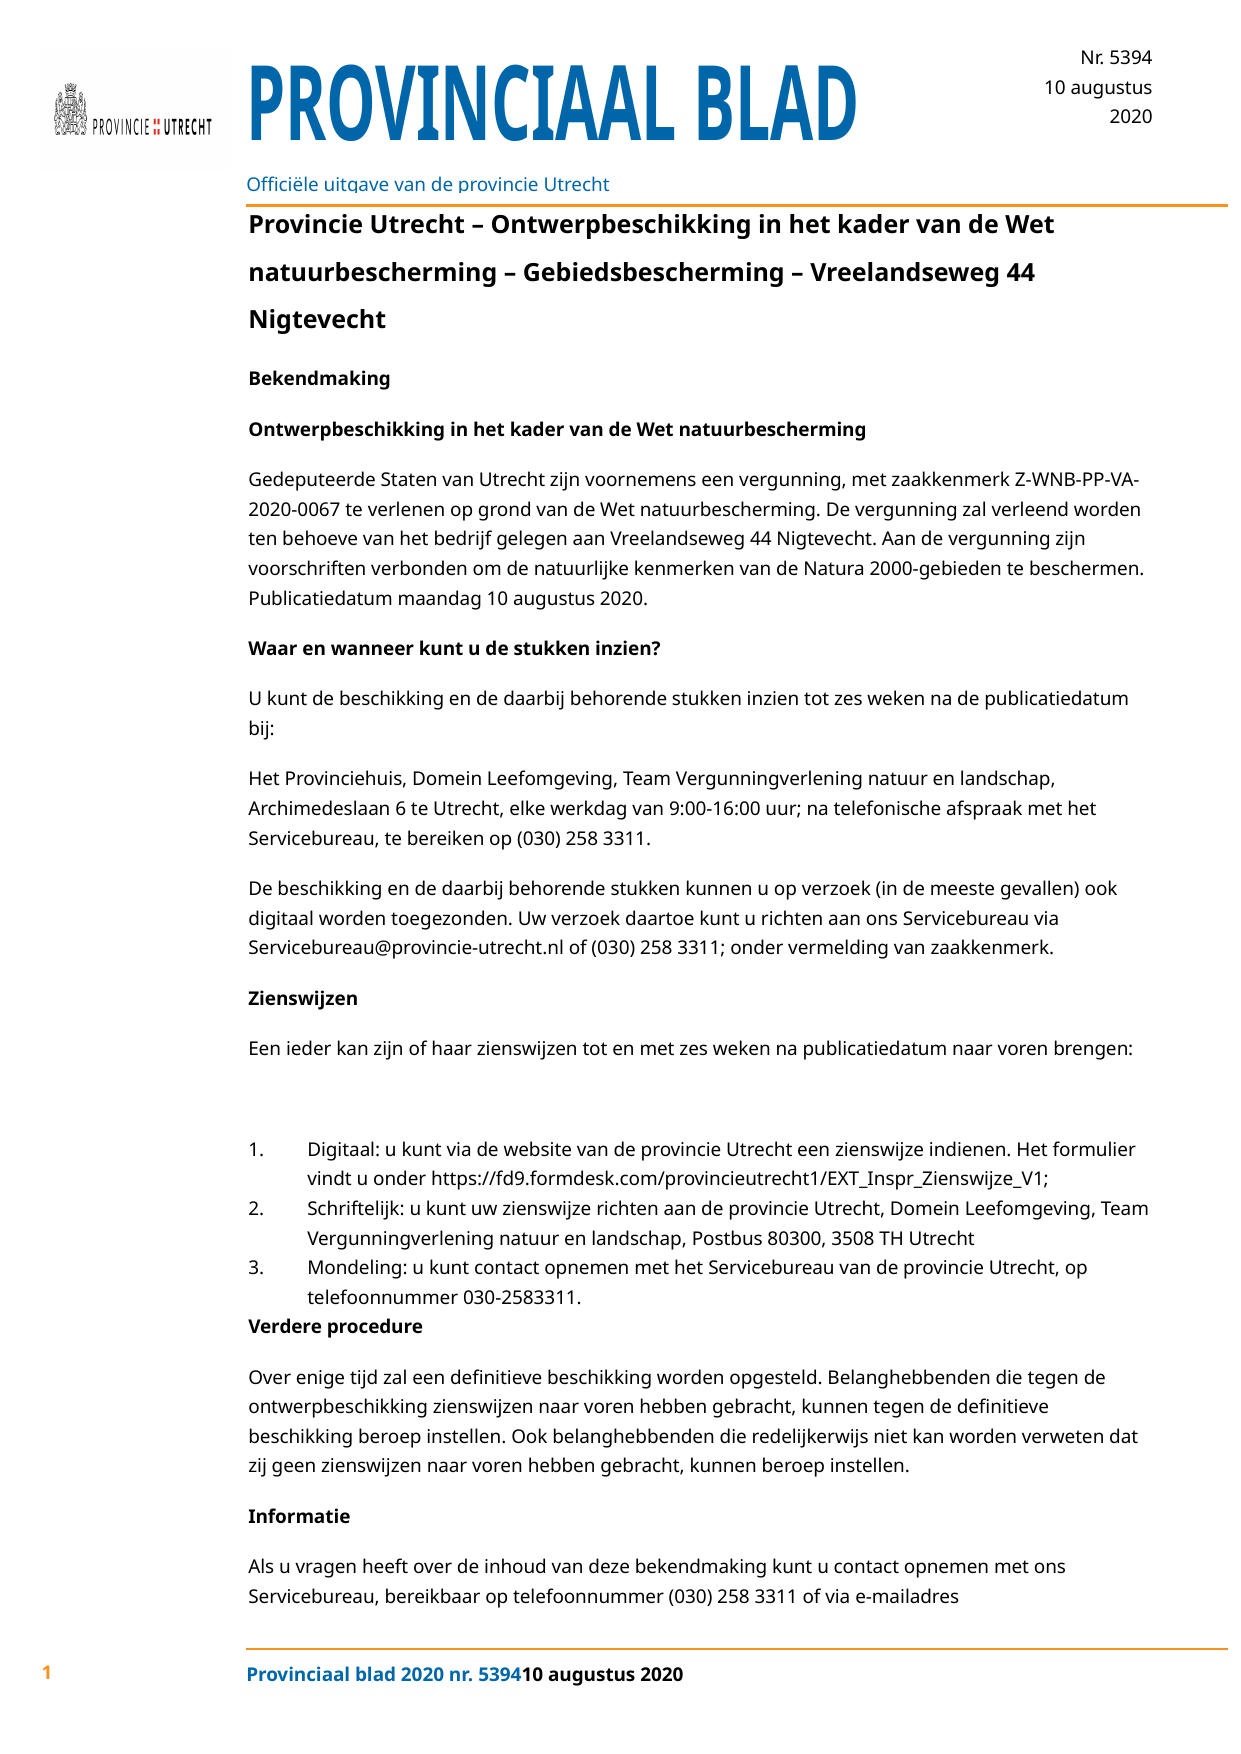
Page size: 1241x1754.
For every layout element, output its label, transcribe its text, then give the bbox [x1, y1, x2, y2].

text Als u vragen heeft over de inhoud van deze bekendmaking kunt u contact opnemen met ons Servicebureau, bereikbaar op telefoonnummer (030) 258 3311 of via e-mailadres [248, 1553, 1152, 1609]
text De beschikking en de daarbij behorende stukken kunnen u op verzoek (in de meeste gevallen) ook digitaal worden toegezonden. Uw verzoek daartoe kunt u richten aan ons Servicebureau via Servicebureau@provincie-utrecht.nl of (030) 258 3311; onder vermelding van zaakkenmerk. [248, 875, 1152, 960]
list Mondeling: u kunt contact opnemen met het Servicebureau van de provincie Utrecht, op telefoonnummer 030-2583311. [248, 1254, 1152, 1309]
text Een ieder kan zijn of haar zienswijzen tot en met zes weken na publicatiedatum naar voren brengen: [248, 1035, 1152, 1061]
text Ontwerpbeschikking in het kader van de Wet natuurbescherming [248, 416, 1152, 442]
text Het Provinciehuis, Domein Leefomgeving, Team Vergunningverlening natuur en landschap, Archimedeslaan 6 te Utrecht, elke werkdag van 9:00-16:00 uur; na telefonische afspraak met het Servicebureau, te bereiken op (030) 258 3311. [248, 766, 1152, 850]
text Gedeputeerde Staten van Utrecht zijn voornemens een vergunning, met zaakkenmerk Z-WNB-PP-VA-2020-0067 te verlenen op grond van de Wet natuurbescherming. De vergunning zal verleend worden ten behoeve van het bedrijf gelegen aan Vreelandseweg 44 Nigtevecht. Aan de vergunning zijn voorschriften verbonden om de natuurlijke kenmerken van de Natura 2000-gebieden te beschermen. Publicatiedatum maandag 10 augustus 2020. [248, 466, 1152, 610]
text Waar en wanneer kunt u de stukken inzien? [248, 635, 1152, 661]
list Schriftelijk: u kunt uw zienswijze richten aan de provincie Utrecht, Domein Leefomgeving, Team Vergunningverlening natuur en landschap, Postbus 80300, 3508 TH Utrecht [248, 1195, 1152, 1250]
text Over enige tijd zal een definitieve beschikking worden opgesteld. Belanghebbenden die tegen de ontwerpbeschikking zienswijzen naar voren hebben gebracht, kunnen tegen de definitieve beschikking beroep instellen. Ook belanghebbenden die redelijkerwijs niet kan worden verweten dat zij geen zienswijzen naar voren hebben gebracht, kunnen beroep instellen. [248, 1364, 1152, 1478]
text Verdere procedure [248, 1313, 1152, 1339]
text Bekendmaking [248, 366, 1152, 391]
text Zienswijzen [248, 985, 1152, 1010]
text Provincie Utrecht – Ontwerpbeschikking in het kader van de Wet natuurbescherming – Gebiedsbescherming – Vreelandseweg 44 Nigtevecht [248, 207, 1152, 336]
list Digitaal: u kunt via de website van de provincie Utrecht een zienswijze indienen. Het formulier vindt u onder https://fd9.formdesk.com/provincieutrecht1/EXT_Inspr_Zienswijze_V1; [248, 1136, 1152, 1191]
text U kunt de beschikking en de daarbij behorende stukken inzien tot zes weken na de publicatiedatum bij: [248, 686, 1152, 741]
text Informatie [248, 1503, 1152, 1529]
picture [41, 47, 231, 172]
